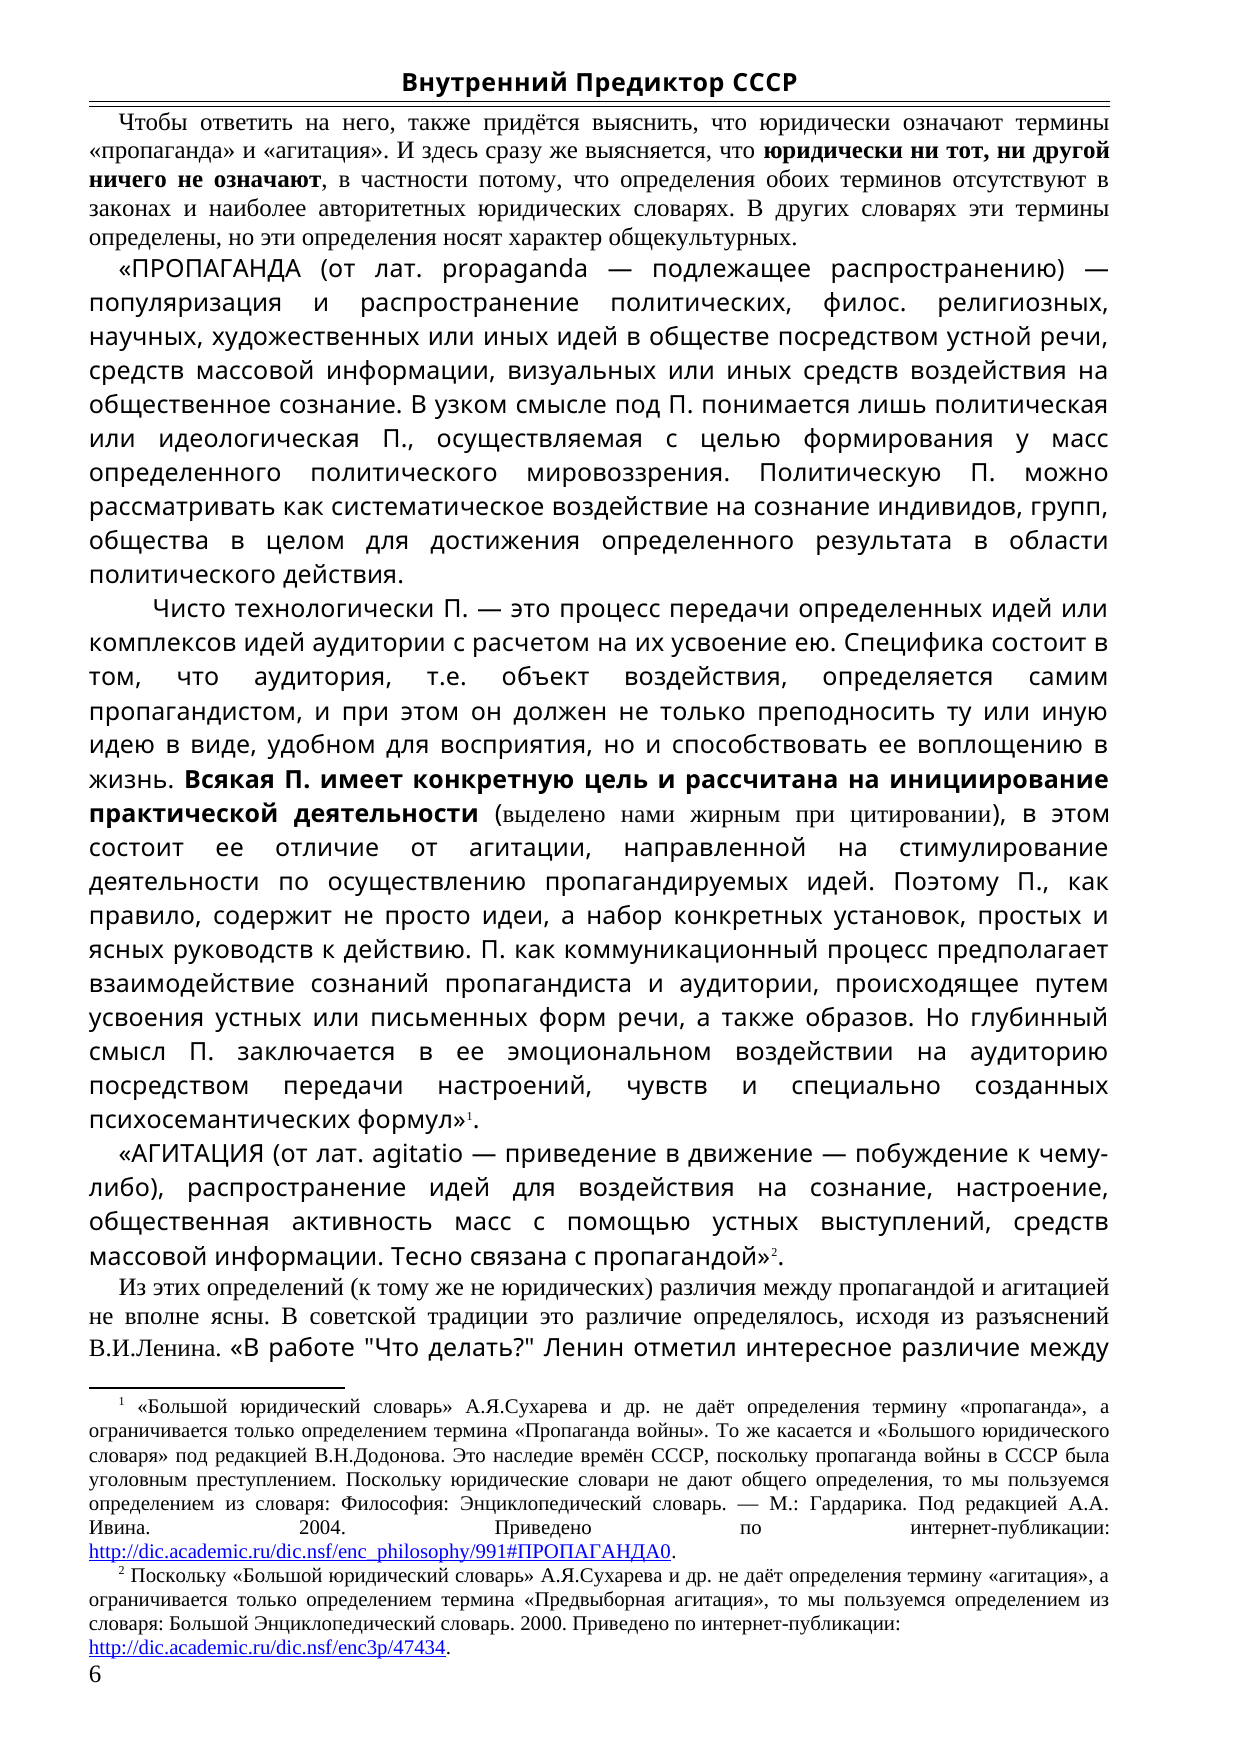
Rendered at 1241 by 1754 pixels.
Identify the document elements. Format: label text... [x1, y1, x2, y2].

text Из этих определений (к тому же не юридических) различия между пропагандой и агитацией не вполне ясны. В советской традиции это различие определялось, исходя из разъяснений В.И.Ленина. «В работе "Что делать?" Ленин отметил интересное различие между [89, 1272, 1110, 1364]
text http://dic.academic.ru/dic.nsf/enc3p/47434. [89, 1635, 1110, 1659]
text Чтобы ответить на него, также придётся выяснить, что юридически означают термины «пропаганда» и «агитация». И здесь сразу же выясняется, что юридически ни тот, ни другой ничего не означают, в частности потому, что определения обоих терминов отсутствуют в законах и наиболее авторитетных юридических словарях. В других словарях эти термины определены, но эти определения носят характер общекультурных. [89, 107, 1110, 250]
text Поскольку «Большой юридический словарь» А.Я.Сухарева и др. не даёт определения термину «агитация», а ограничивается только определением термина «Предвыборная агитация», то мы пользуемся определением из словаря: Большой Энциклопедический словарь. 2000. Приведено по интернет-публикации: [89, 1563, 1110, 1635]
text «ПРОПАГАНДА (от лат. propaganda — подлежащее распространению) — популяризация и распространение политических, филос. религиозных, научных, художественных или иных идей в обществе посредством устной речи, средств массовой информации, визуальных или иных средств воздействия на общественное сознание. В узком смысле под П. понимается лишь политическая или идеологическая П., осуществляемая с целью формирования у масс определенного политического мировоззрения. Политическую П. можно рассматривать как систематическое воздействие на сознание индивидов, групп, общества в целом для достижения определенного результата в области политического действия. [89, 250, 1110, 591]
text «Большой юридический словарь» А.Я.Сухарева и др. не даёт определения термину «пропаганда», а ограничивается только определением термина «Пропаганда войны». То же касается и «Большого юридического словаря» под редакцией В.Н.Додонова. Это наследие времён СССР, поскольку пропаганда войны в СССР была уголовным преступлением. Поскольку юридические словари не дают общего определения, то мы пользуемся определением из словаря: Философия: Энциклопедический словарь. — М.: Гардарика. Под редакцией А.А. Ивина. 2004. Приведено по интернет-публикации: http://dic.academic.ru/dic.nsf/enc_philosophy/991#ПРОПАГАНДА0. [89, 1394, 1110, 1563]
text Чисто технологически П. — это процесс передачи определенных идей или комплексов идей аудитории с расчетом на их усвоение ею. Специфика состоит в том, что аудитория, т.е. объект воздействия, определяется самим пропагандистом, и при этом он должен не только преподносить ту или иную идею в виде, удобном для восприятия, но и способствовать ее воплощению в жизнь. Всякая П. имеет конкретную цель и рассчитана на инициирование практической деятельности (выделено нами жирным при цитировании), в этом состоит ее отличие от агитации, направленной на стимулирование деятельности по осуществлению пропагандируемых идей. Поэтому П., как правило, содержит не просто идеи, а набор конкретных установок, простых и ясных руководств к действию. П. как коммуникационный процесс предполагает взаимодействие сознаний пропагандиста и аудитории, происходящее путем усвоения устных или письменных форм речи, а также образов. Но глубинный смысл П. заключается в ее эмоциональном воздействии на аудиторию посредством передачи настроений, чувств и специально созданных психосемантических формул». [89, 591, 1110, 1136]
text «АГИТАЦИЯ (от лат. agitatio — приведение в движение — побуждение к чему-либо), распространение идей для воздействия на сознание, настроение, общественная активность масс с помощью устных выступлений, средств массовой информации. Тесно связана с пропагандой». [89, 1136, 1110, 1272]
